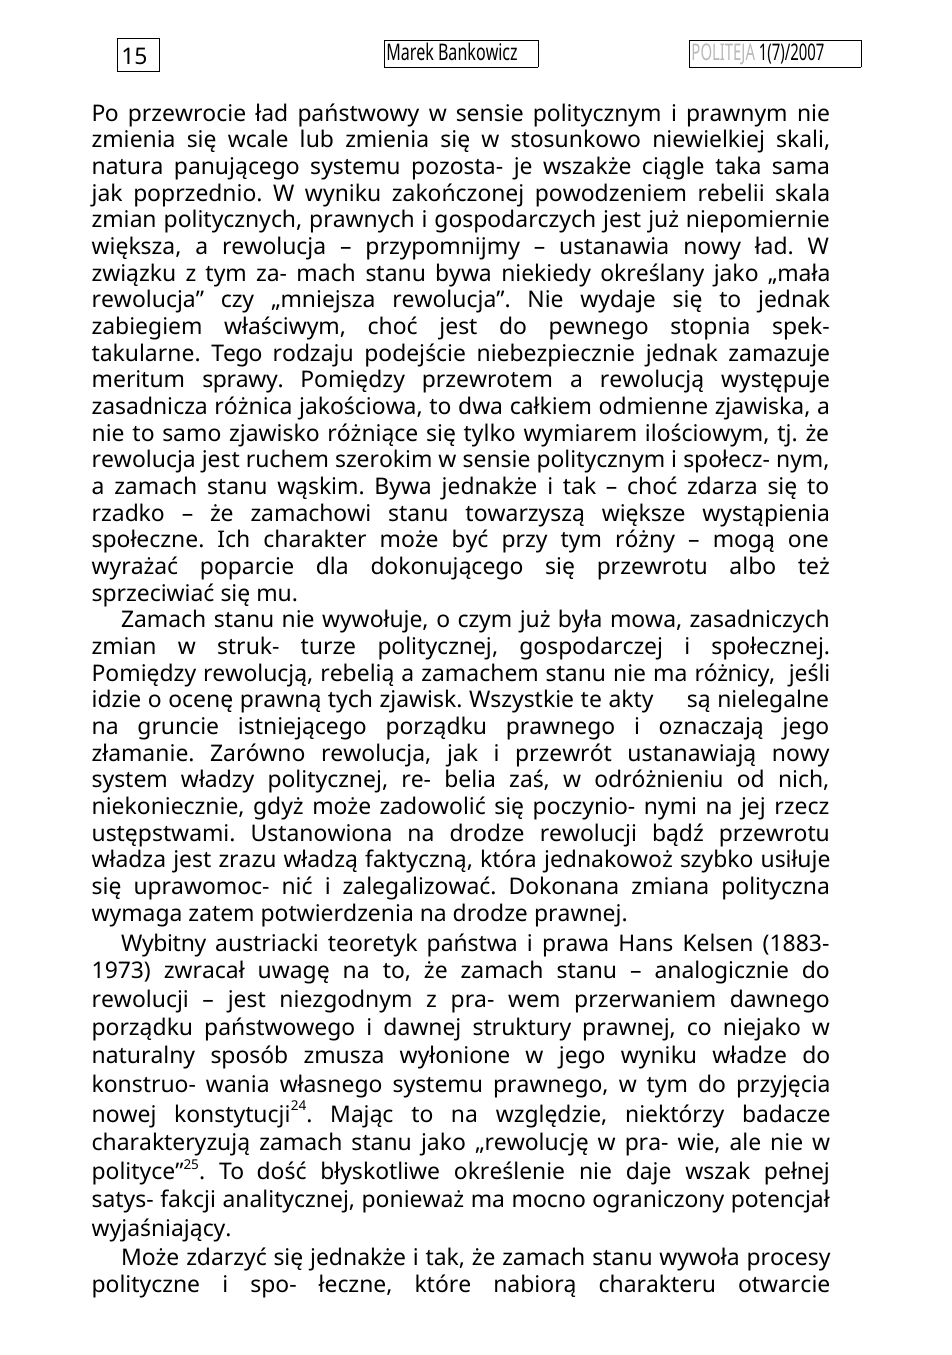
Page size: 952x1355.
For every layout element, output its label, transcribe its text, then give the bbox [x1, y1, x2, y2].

text Może zdarzyć się jednakże i tak, że zamach stanu wywoła procesy polityczne i spo- łeczne, które nabiorą charakteru otwarcie [91, 1243, 830, 1299]
text Wybitny austriacki teoretyk państwa i prawa Hans Kelsen (1883-1973) zwracał uwagę na to, że zamach stanu – analogicznie do rewolucji – jest niezgodnym z pra- wem przerwaniem dawnego porządku państwowego i dawnej struktury prawnej, co niejako w naturalny sposób zmusza wyłonione w jego wyniku władze do konstruo- wania własnego systemu prawnego, w tym do przyjęcia nowej konstytucji24. Mając to na względzie, niektórzy badacze charakteryzują zamach stanu jako „rewolucję w pra- wie, ale nie w polityce”25. To dość błyskotliwe określenie nie daje wszak pełnej satys- fakcji analitycznej, ponieważ ma mocno ograniczony potencjał wyjaśniający. [91, 928, 830, 1243]
text Po przewrocie ład państwowy w sensie politycznym i prawnym nie zmienia się wcale lub zmienia się w stosunkowo niewielkiej skali, natura panującego systemu pozosta- je wszakże ciągle taka sama jak poprzednio. W wyniku zakończonej powodzeniem rebelii skala zmian politycznych, prawnych i gospodarczych jest już niepomiernie większa, a rewolucja – przypomnijmy – ustanawia nowy ład. W związku z tym za- mach stanu bywa niekiedy określany jako „mała rewolucja” czy „mniejsza rewolucja”. Nie wydaje się to jednak zabiegiem właściwym, choć jest do pewnego stopnia spek- takularne. Tego rodzaju podejście niebezpiecznie jednak zamazuje meritum sprawy. Pomiędzy przewrotem a rewolucją występuje zasadnicza różnica jakościowa, to dwa całkiem odmienne zjawiska, a nie to samo zjawisko różniące się tylko wymiarem ilościowym, tj. że rewolucja jest ruchem szerokim w sensie politycznym i społecz- nym, a zamach stanu wąskim. Bywa jednakże i tak – choć zdarza się to rzadko – że zamachowi stanu towarzyszą większe wystąpienia społeczne. Ich charakter może być przy tym różny – mogą one wyrażać poparcie dla dokonującego się przewrotu albo też sprzeciwiać się mu. [91, 100, 830, 606]
text Zamach stanu nie wywołuje, o czym już była mowa, zasadniczych zmian w struk- turze politycznej, gospodarczej i społecznej. Pomiędzy rewolucją, rebelią a zamachem stanu nie ma różnicy, jeśli idzie o ocenę prawną tych zjawisk. Wszystkie te akty są nielegalne na gruncie istniejącego porządku prawnego i oznaczają jego złamanie. Zarówno rewolucja, jak i przewrót ustanawiają nowy system władzy politycznej, re- belia zaś, w odróżnieniu od nich, niekoniecznie, gdyż może zadowolić się poczynio- nymi na jej rzecz ustępstwami. Ustanowiona na drodze rewolucji bądź przewrotu władza jest zrazu władzą faktyczną, która jednakowoż szybko usiłuje się uprawomoc- nić i zalegalizować. Dokonana zmiana polityczna wymaga zatem potwierdzenia na drodze prawnej. [91, 606, 830, 926]
